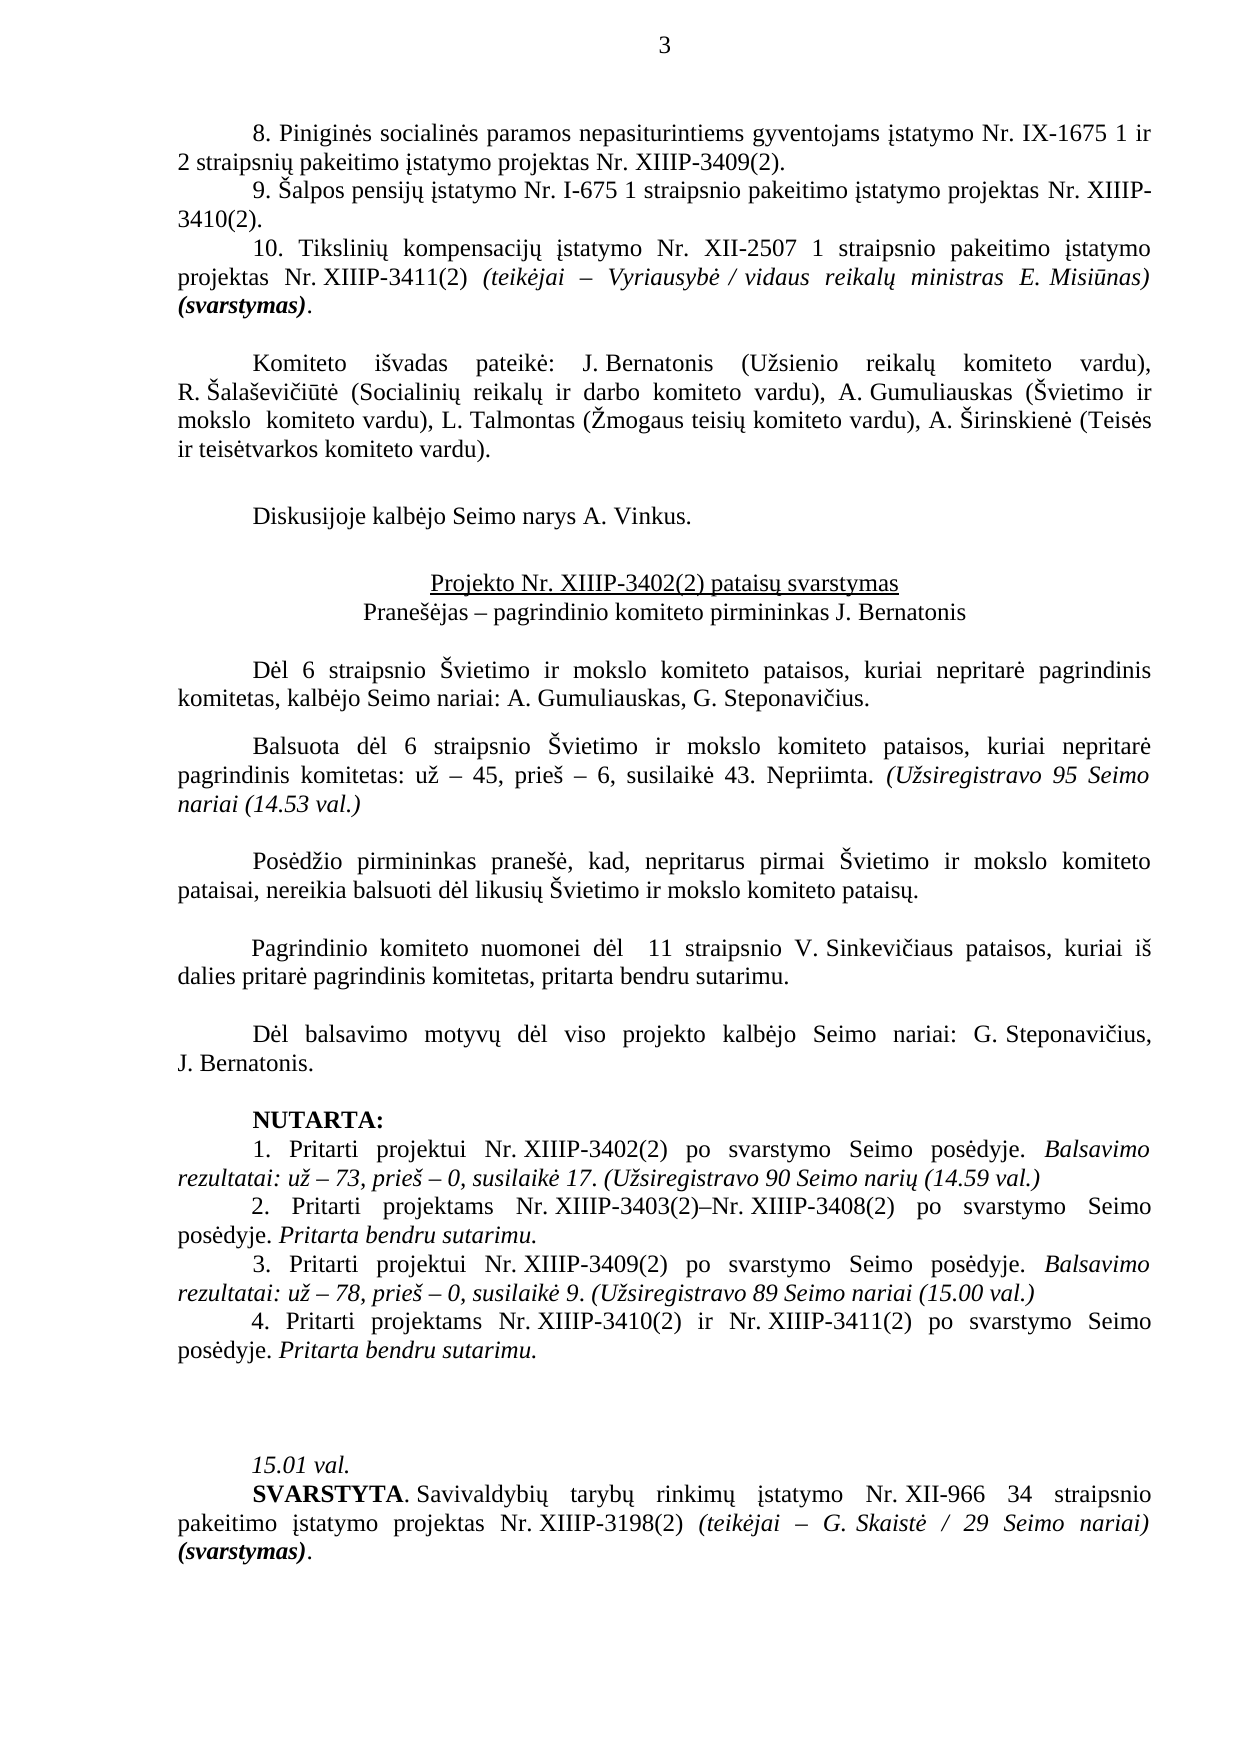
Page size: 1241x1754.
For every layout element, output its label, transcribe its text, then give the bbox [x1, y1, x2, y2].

text 4. Pritarti projektams Nr. XIIIP-3410(2) ir Nr. XIIIP-3411(2) po svarstymo Seimo posėdyje. Pritarta bendru sutarimu. [177, 1306, 1152, 1364]
text Balsuota dėl 6 straipsnio Švietimo ir mokslo komiteto pataisos, kuriai nepritarė pagrindinis komitetas: už – 45, prieš – 6, susilaikė 43. Nepriimta. (Užsiregistravo 95 Seimo nariai (14.53 val.) [177, 731, 1152, 818]
text 8. Piniginės socialinės paramos nepasiturintiems gyventojams įstatymo Nr. IX-1675 1 ir 2 straipsnių pakeitimo įstatymo projektas Nr. XIIIP-3409(2). [177, 118, 1152, 176]
text SVARSTYTA. Savivaldybių tarybų rinkimų įstatymo Nr. XII-966 34 straipsnio pakeitimo įstatymo projektas Nr. XIIIP-3198(2) (teikėjai – G. Skaistė / 29 Seimo nariai) (svarstymas). [177, 1479, 1152, 1565]
text 1. Pritarti projektui Nr. XIIIP-3402(2) po svarstymo Seimo posėdyje. Balsavimo rezultatai: už – 73, prieš – 0, susilaikė 17. (Užsiregistravo 90 Seimo narių (14.59 val.) [177, 1134, 1152, 1191]
text 10. Tikslinių kompensacijų įstatymo Nr. XII-2507 1 straipsnio pakeitimo įstatymo projektas Nr. XIIIP-3411(2) (teikėjai – Vyriausybė / vidaus reikalų ministras E. Misiūnas) (svarstymas). [177, 233, 1152, 319]
text NUTARTA: [177, 1105, 1152, 1134]
text 2. Pritarti projektams Nr. XIIIP-3403(2)–Nr. XIIIP-3408(2) po svarstymo Seimo posėdyje. Pritarta bendru sutarimu. [177, 1191, 1152, 1249]
text Komiteto išvadas pateikė: J. Bernatonis (Užsienio reikalų komiteto vardu), R. Šalaševičiūtė (Socialinių reikalų ir darbo komiteto vardu), A. Gumuliauskas (Švietimo ir mokslo komiteto vardu), L. Talmontas (Žmogaus teisių komiteto vardu), A. Širinskienė (Teisės ir teisėtvarkos komiteto vardu). [177, 348, 1152, 463]
text Pranešėjas – pagrindinio komiteto pirmininkas J. Bernatonis [177, 597, 1152, 626]
text Posėdžio pirmininkas pranešė, kad, nepritarus pirmai Švietimo ir mokslo komiteto pataisai, nereikia balsuoti dėl likusių Švietimo ir mokslo komiteto pataisų. [177, 846, 1152, 904]
text Dėl 6 straipsnio Švietimo ir mokslo komiteto pataisos, kuriai nepritarė pagrindinis komitetas, kalbėjo Seimo nariai: A. Gumuliauskas, G. Steponavičius. [177, 655, 1152, 712]
text Diskusijoje kalbėjo Seimo narys A. Vinkus. [177, 501, 1152, 530]
text 3. Pritarti projektui Nr. XIIIP-3409(2) po svarstymo Seimo posėdyje. Balsavimo rezultatai: už – 78, prieš – 0, susilaikė 9. (Užsiregistravo 89 Seimo nariai (15.00 val.) [177, 1249, 1152, 1306]
text Dėl balsavimo motyvų dėl viso projekto kalbėjo Seimo nariai: G. Steponavičius, J. Bernatonis. [177, 1019, 1152, 1076]
text 9. Šalpos pensijų įstatymo Nr. I-675 1 straipsnio pakeitimo įstatymo projektas Nr. XIIIP-3410(2). [177, 176, 1152, 233]
text Pagrindinio komiteto nuomonei dėl 11 straipsnio V. Sinkevičiaus pataisos, kuriai iš dalies pritarė pagrindinis komitetas, pritarta bendru sutarimu. [177, 933, 1152, 990]
subtitle Projekto Nr. XIIIP-3402(2) pataisų svarstymas [177, 568, 1152, 597]
text 15.01 val. [177, 1450, 1152, 1479]
